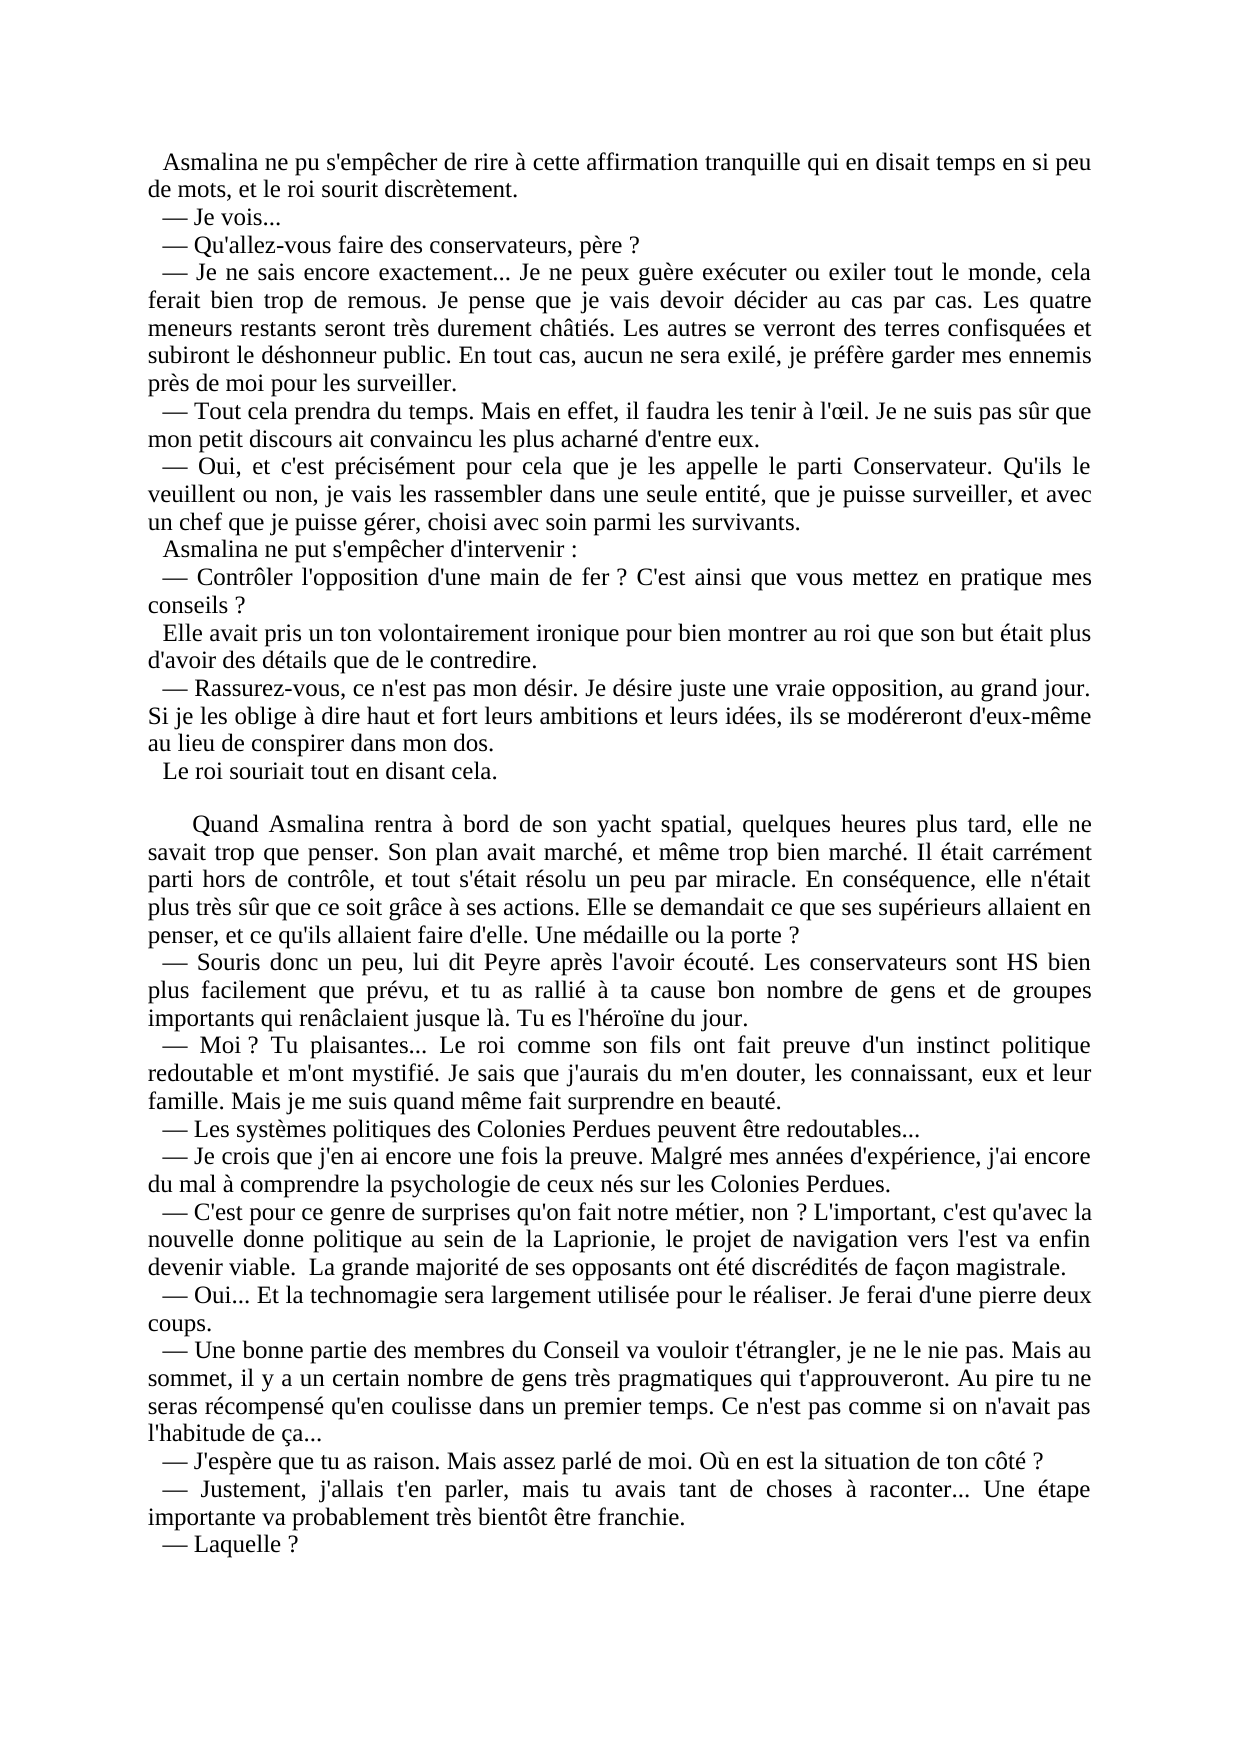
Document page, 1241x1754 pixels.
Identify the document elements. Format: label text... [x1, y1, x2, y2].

text — Une bonne partie des membres du Conseil va vouloir t'étrangler, je ne le nie pas. Mais au sommet, il y a un certain nombre de gens très pragmatiques qui t'approuveront. Au pire tu ne seras récompensé qu'en coulisse dans un premier temps. Ce n'est pas comme si on n'avait pas l'habitude de ça... [148, 1336, 1093, 1447]
text — Je vois... [148, 203, 1093, 231]
text Quand Asmalina rentra à bord de son yacht spatial, quelques heures plus tard, elle ne savait trop que penser. Son plan avait marché, et même trop bien marché. Il était carrément parti hors de contrôle, et tout s'était résolu un peu par miracle. En conséquence, elle n'était plus très sûr que ce soit grâce à ses actions. Elle se demandait ce que ses supérieurs allaient en penser, et ce qu'ils allaient faire d'elle. Une médaille ou la porte ? [148, 810, 1093, 948]
text — Moi ? Tu plaisantes... Le roi comme son fils ont fait preuve d'un instinct politique redoutable et m'ont mystifié. Je sais que j'aurais du m'en douter, les connaissant, eux et leur famille. Mais je me suis quand même fait surprendre en beauté. [148, 1032, 1093, 1115]
text — Rassurez-vous, ce n'est pas mon désir. Je désire juste une vraie opposition, au grand jour. Si je les oblige à dire haut et fort leurs ambitions et leurs idées, ils se modéreront d'eux-même au lieu de conspirer dans mon dos. [148, 674, 1093, 757]
text Le roi souriait tout en disant cela. [148, 757, 1093, 785]
text — Je crois que j'en ai encore une fois la preuve. Malgré mes années d'expérience, j'ai encore du mal à comprendre la psychologie de ceux nés sur les Colonies Perdues. [148, 1142, 1093, 1198]
text — Oui... Et la technomagie sera largement utilisée pour le réaliser. Je ferai d'une pierre deux coups. [148, 1281, 1093, 1336]
text — Justement, j'allais t'en parler, mais tu avais tant de choses à raconter... Une étape importante va probablement très bientôt être franchie. [148, 1475, 1093, 1530]
text — Qu'allez-vous faire des conservateurs, père ? [148, 231, 1093, 258]
text — C'est pour ce genre de surprises qu'on fait notre métier, non ? L'important, c'est qu'avec la nouvelle donne politique au sein de la Laprionie, le projet de navigation vers l'est va enfin devenir viable. La grande majorité de ses opposants ont été discrédités de façon magistrale. [148, 1198, 1093, 1281]
text — Les systèmes politiques des Colonies Perdues peuvent être redoutables... [148, 1115, 1093, 1142]
text — Oui, et c'est précisément pour cela que je les appelle le parti Conservateur. Qu'ils le veuillent ou non, je vais les rassembler dans une seule entité, que je puisse surveiller, et avec un chef que je puisse gérer, choisi avec soin parmi les survivants. [148, 452, 1093, 536]
text — Souris donc un peu, lui dit Peyre après l'avoir écouté. Les conservateurs sont HS bien plus facilement que prévu, et tu as rallié à ta cause bon nombre de gens et de groupes importants qui renâclaient jusque là. Tu es l'héroïne du jour. [148, 948, 1093, 1032]
text — Laquelle ? [148, 1530, 1093, 1558]
text Asmalina ne put s'empêcher d'intervenir : [148, 536, 1093, 563]
text Asmalina ne pu s'empêcher de rire à cette affirmation tranquille qui en disait temps en si peu de mots, et le roi sourit discrètement. [148, 148, 1093, 203]
text — Je ne sais encore exactement... Je ne peux guère exécuter ou exiler tout le monde, cela ferait bien trop de remous. Je pense que je vais devoir décider au cas par cas. Les quatre meneurs restants seront très durement châtiés. Les autres se verront des terres confisquées et subiront le déshonneur public. En tout cas, aucun ne sera exilé, je préfère garder mes ennemis près de moi pour les surveiller. [148, 258, 1093, 397]
text Elle avait pris un ton volontairement ironique pour bien montrer au roi que son but était plus d'avoir des détails que de le contredire. [148, 619, 1093, 674]
text — J'espère que tu as raison. Mais assez parlé de moi. Où en est la situation de ton côté ? [148, 1447, 1093, 1475]
text — Contrôler l'opposition d'une main de fer ? C'est ainsi que vous mettez en pratique mes conseils ? [148, 563, 1093, 619]
text — Tout cela prendra du temps. Mais en effet, il faudra les tenir à l'œil. Je ne suis pas sûr que mon petit discours ait convaincu les plus acharné d'entre eux. [148, 397, 1093, 452]
